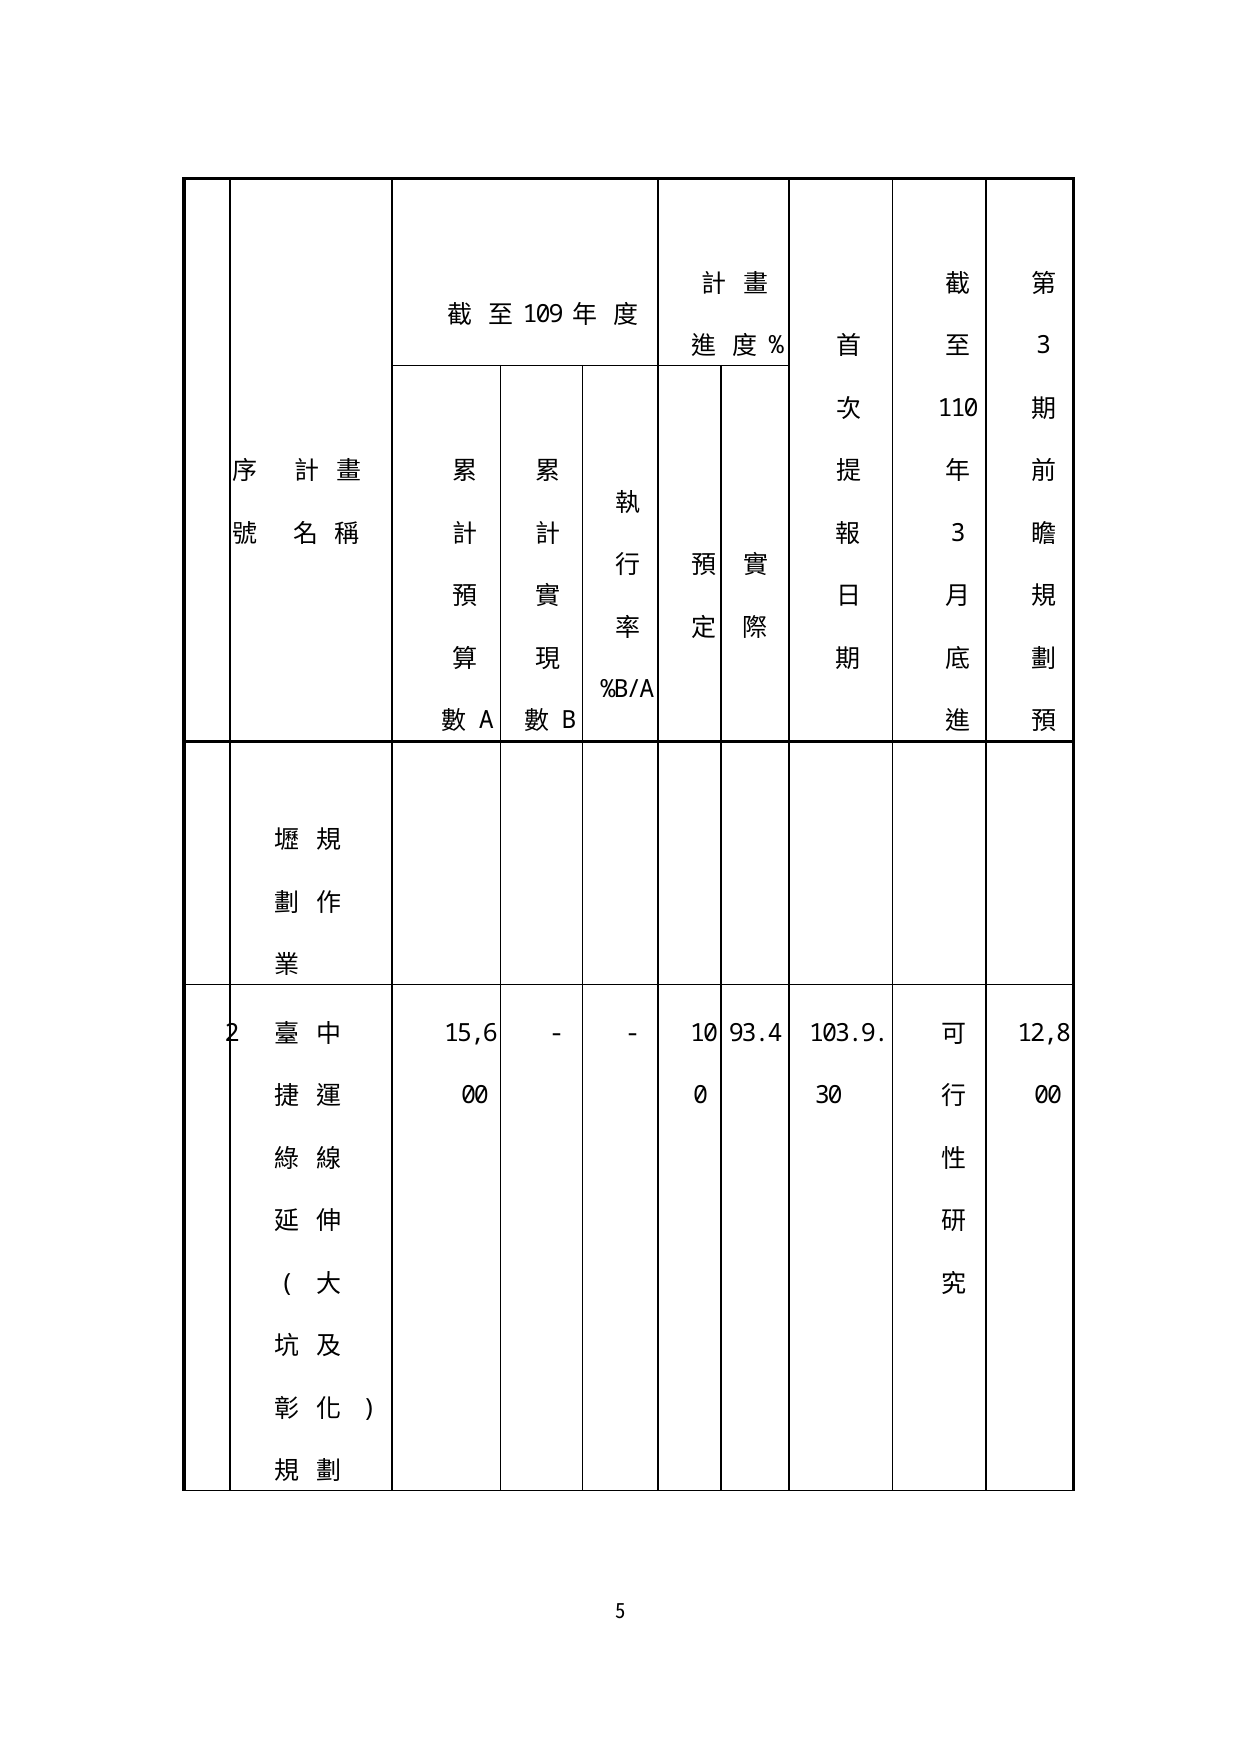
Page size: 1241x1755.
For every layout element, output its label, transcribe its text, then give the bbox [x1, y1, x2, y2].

table_cell [659, 743, 720, 983]
table_cell - [583, 985, 657, 1490]
table_cell 12,800 [987, 985, 1072, 1490]
table_cell 累計實現數B [501, 366, 582, 740]
table_cell 臺中捷運綠線延伸(大坑及彰化)規劃作業 [231, 985, 391, 1490]
table_cell 100 [659, 985, 720, 1490]
table_cell 預定 [659, 366, 720, 740]
table_header 截至110年3月底進度 [893, 180, 985, 740]
table_cell 桃園綠線延伸至中壢規劃作業 [231, 743, 391, 983]
table_cell - [501, 743, 582, 983]
table_header 截至109年度 [393, 180, 657, 365]
table_cell 執行率%B/A [583, 366, 657, 740]
table_cell 累計預算數A [393, 366, 500, 740]
table_cell - [583, 743, 657, 983]
table_cell 2 [186, 985, 229, 1490]
table_header 序號 [186, 180, 229, 740]
table_cell [893, 743, 985, 983]
table_cell 實際 [722, 366, 788, 740]
table_cell 93.4 [722, 985, 788, 1490]
table_header 第3期前瞻規劃預算 [987, 180, 1072, 740]
table_cell [722, 743, 788, 983]
table_header 首次提報 日期 [790, 180, 892, 740]
table_cell 15,600 [393, 985, 500, 1490]
table_cell 1 [186, 743, 229, 983]
table_header 計畫名稱 [231, 180, 391, 740]
table_cell 103.9.30 [790, 985, 892, 1490]
table_cell 可行性研究 [893, 985, 985, 1490]
table_header 計畫進度% [659, 180, 788, 365]
table_cell [393, 743, 500, 983]
table_cell [790, 743, 892, 983]
table_cell - [501, 985, 582, 1490]
table_cell - [987, 743, 1072, 983]
